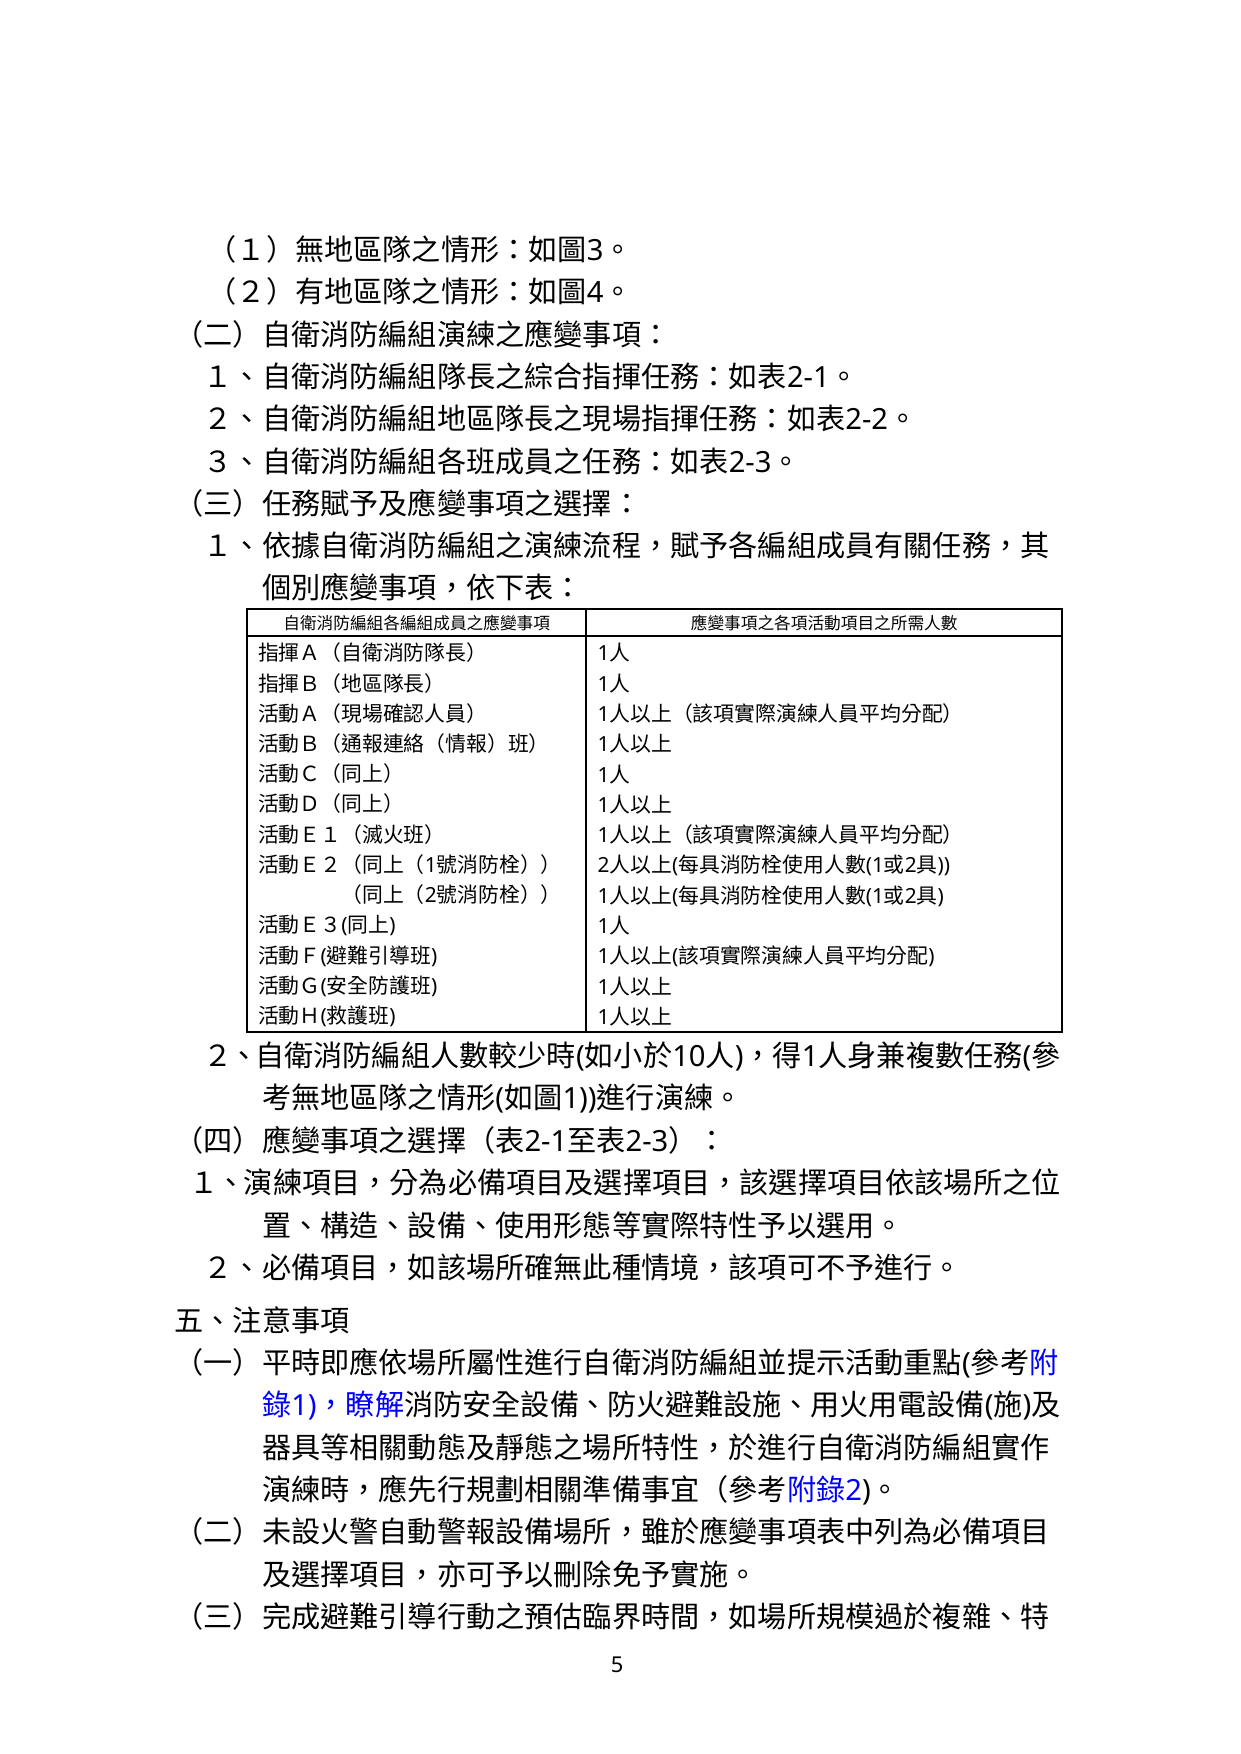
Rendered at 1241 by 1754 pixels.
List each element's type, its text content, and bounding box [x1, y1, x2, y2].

text （一）平時即應依場所屬性進行自衛消防編組並提示活動重點(參考附錄1)，瞭解消防安全設備、防火避難設施、用火用電設備(施)及器具等相關動態及靜態之場所特性，於進行自衛消防編組實作演練時，應先行規劃相關準備事宜（參考附錄2)。 [174, 1339, 1060, 1509]
text （三）完成避難引導行動之預估臨界時間，如場所規模過於複雜、特 [174, 1593, 1060, 1636]
text （四）應變事項之選擇（表2-1至表2-3）： [174, 1117, 1060, 1160]
text １、演練項目，分為必備項目及選擇項目，該選擇項目依該場所之位置、構造、設備、使用形態等實際特性予以選用。 [174, 1160, 1060, 1244]
text ２、必備項目，如該場所確無此種情境，該項可不予進行。 [174, 1244, 1060, 1287]
text ２、自衛消防編組地區隊長之現場指揮任務：如表2-2。 [174, 396, 1060, 438]
text （二）未設火警自動警報設備場所，雖於應變事項表中列為必備項目及選擇項目，亦可予以刪除免予實施。 [174, 1509, 1060, 1593]
table_header 自衛消防編組各編組成員之應變事項 [248, 610, 585, 634]
text ３、自衛消防編組各班成員之任務：如表2-3。 [174, 438, 1060, 481]
table_cell 指揮Ａ（自衛消防隊長） 指揮Ｂ（地區隊長） 活動Ａ（現場確認人員） 活動Ｂ（通報連絡（情報）班） 活動Ｃ（同上） 活動Ｄ（同上） 活動Ｅ１（滅火班） 活動Ｅ２（同上（1號消防栓）） （同上（2號消防栓）） 活動Ｅ３(同上) 活動Ｆ(避難引導班) 活動Ｇ(安全防護班) 活動Ｈ(救護班) [248, 637, 585, 1031]
table_cell 1人 1人 1人以上（該項實際演練人員平均分配） 1人以上 1人 1人以上 1人以上（該項實際演練人員平均分配） 2人以上(每具消防栓使用人數(1或2具)) 1人以上(每具消防栓使用人數(1或2具) 1人 1人以上(該項實際演練人員平均分配) 1人以上 1人以上 [587, 637, 1061, 1031]
text １、依據自衛消防編組之演練流程，賦予各編組成員有關任務，其個別應變事項，依下表： [174, 523, 1060, 607]
table_header 應變事項之各項活動項目之所需人數 [587, 610, 1061, 634]
text （１）無地區隊之情形：如圖3。 [207, 226, 1060, 269]
text ２、自衛消防編組人數較少時(如小於10人)，得1人身兼複數任務(參考無地區隊之情形(如圖1))進行演練。 [174, 1033, 1060, 1117]
text （二）自衛消防編組演練之應變事項： [174, 311, 841, 353]
text （三）任務賦予及應變事項之選擇： [174, 481, 1060, 523]
text 五、注意事項 [174, 1297, 750, 1339]
text （２）有地區隊之情形：如圖4。 [207, 269, 1060, 311]
text １、自衛消防編組隊長之綜合指揮任務：如表2-1。 [174, 353, 1060, 396]
